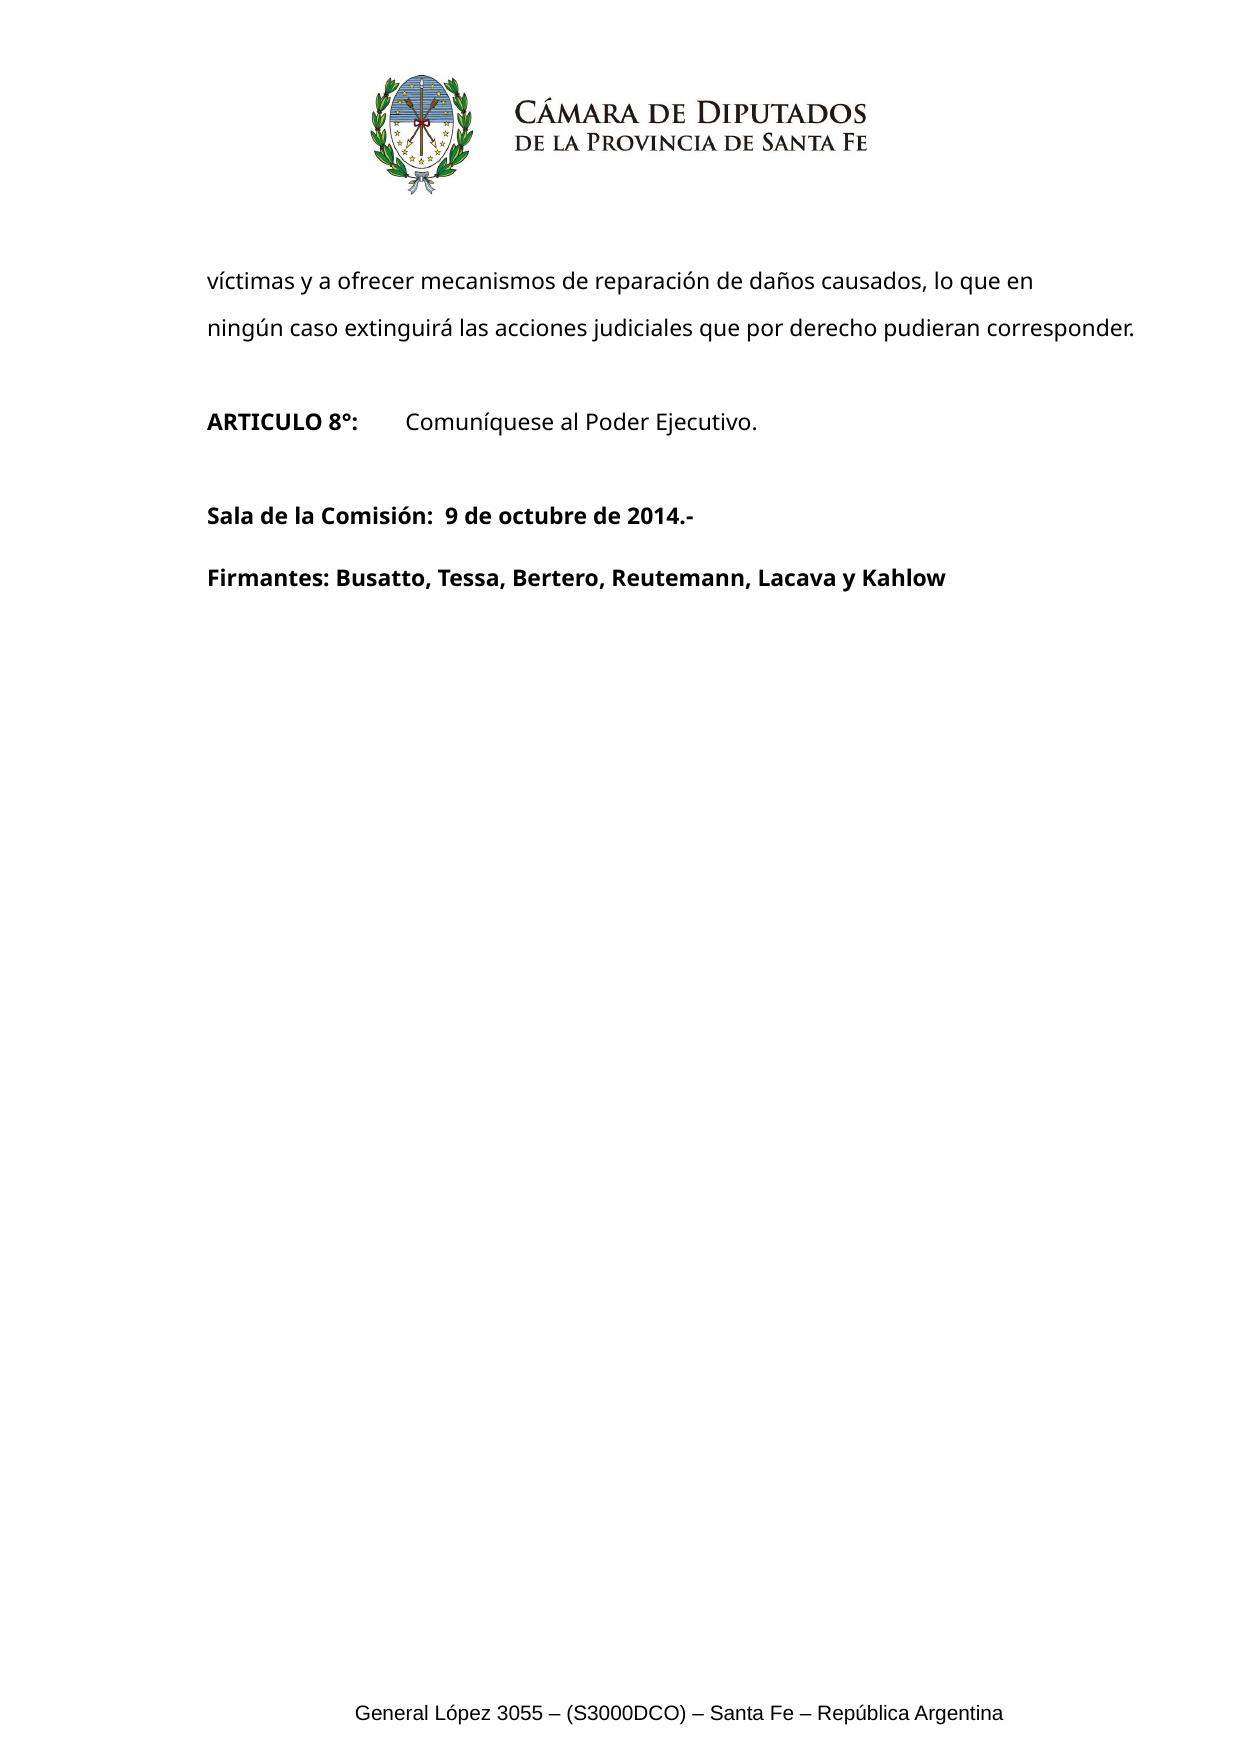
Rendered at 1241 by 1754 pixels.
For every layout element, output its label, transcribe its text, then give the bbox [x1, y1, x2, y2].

text ningún caso extinguirá las acciones judiciales que por derecho pudieran corresponder. [207, 312, 1152, 343]
table_header ARTICULO 8°: [207, 406, 405, 436]
text Comuníquese al Poder Ejecutivo. [207, 406, 1152, 437]
text Firmantes: Busatto, Tessa, Bertero, Reutemann, Lacava y Kahlow [207, 562, 1152, 593]
text Sala de la Comisión: 9 de octubre de 2014.- [207, 500, 1152, 531]
text víctimas y a ofrecer mecanismos de reparación de daños causados, lo que en [207, 265, 1152, 297]
picture [370, 75, 867, 199]
